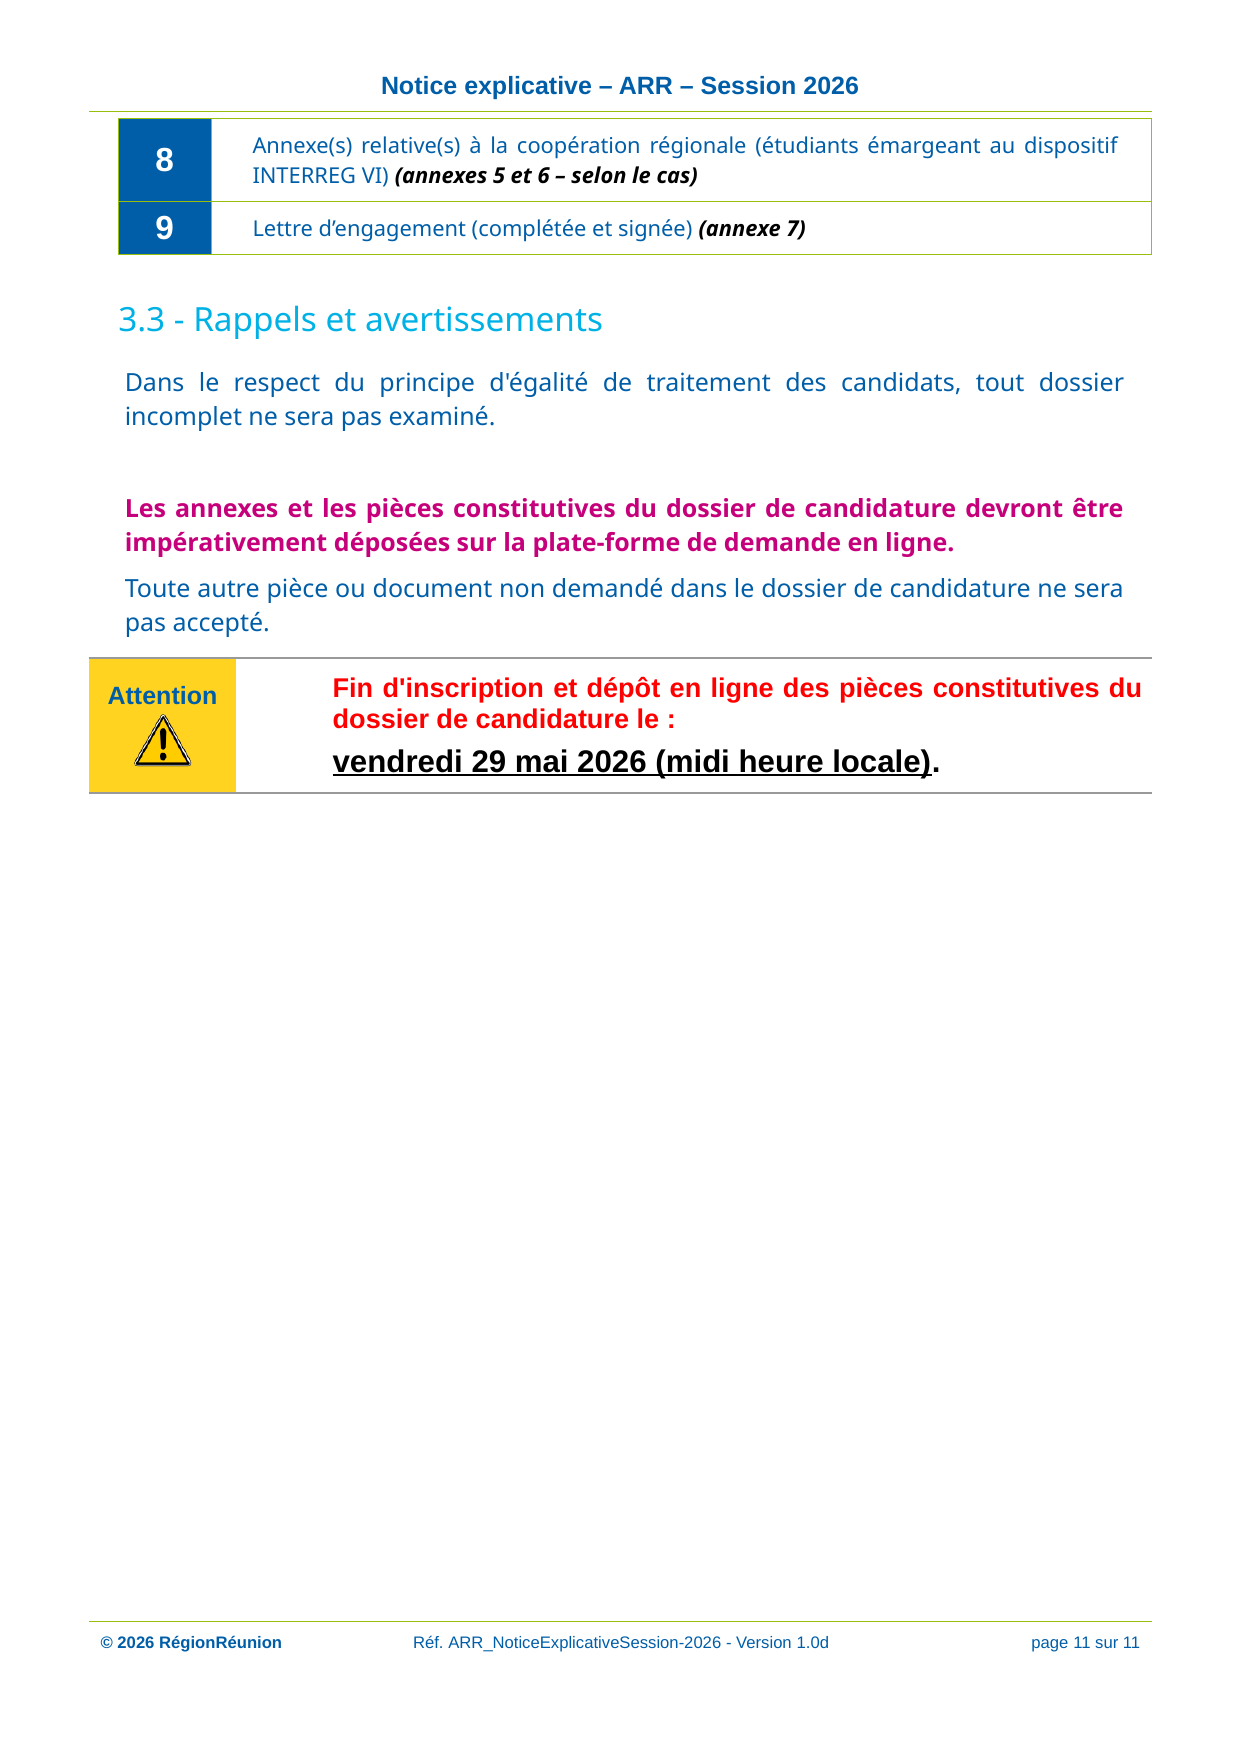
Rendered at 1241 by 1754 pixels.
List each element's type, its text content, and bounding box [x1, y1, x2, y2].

table_cell Lettre d’engagement (complétée et signée) (annexe 7) [212, 202, 1151, 254]
table_header Fin d'inscription et dépôt en ligne des pièces constitutives du dossier de candidature le : vendredi 29 mai 2026 (midi heure locale). [236, 659, 1152, 792]
text Dans le respect du principe d'égalité de traitement des candidats, tout dossier incomplet ne sera pas examiné. [124, 365, 1125, 433]
table_cell 8 [119, 119, 211, 201]
table_header Attention [89, 659, 236, 792]
text Toute autre pièce ou document non demandé dans le dossier de candidature ne sera pas accepté. [124, 571, 1125, 639]
subtitle Rappels et avertissements [118, 296, 1152, 341]
table_cell Annexe(s) relative(s) à la coopération régionale (étudiants émargeant au dispositif INTERREG VI) (annexes 5 et 6 – selon le cas) [212, 119, 1151, 201]
table_cell 9 [119, 202, 211, 254]
picture [130, 710, 195, 770]
text Les annexes et les pièces constitutives du dossier de candidature devront être impérativement déposées sur la plate-forme de demande en ligne. [124, 491, 1125, 559]
